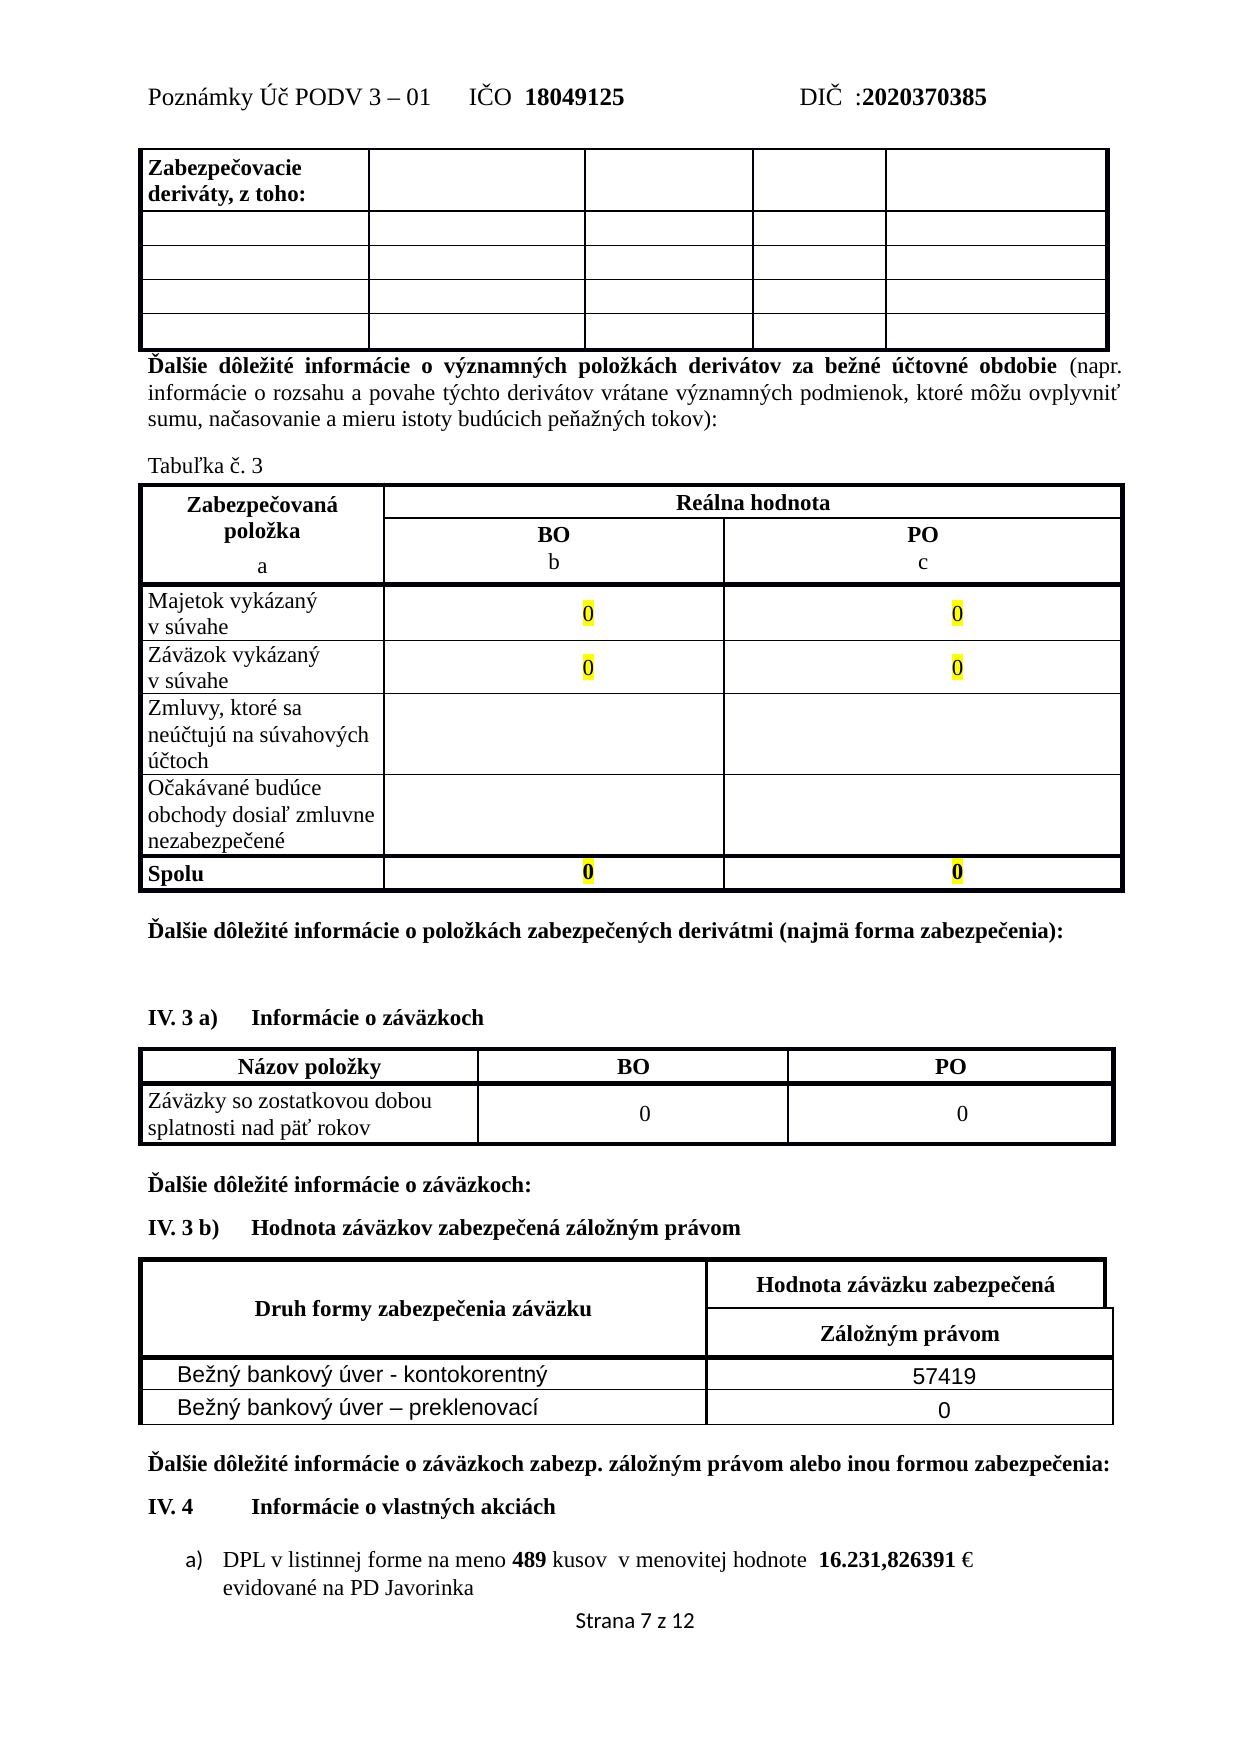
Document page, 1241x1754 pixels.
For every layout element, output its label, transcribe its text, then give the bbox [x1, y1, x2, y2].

table_cell [887, 150, 1105, 210]
table_cell Zabezpečovaná položka [143, 487, 383, 548]
table_header [686, 448, 801, 482]
table_cell [754, 280, 885, 313]
table_cell [1131, 148, 1135, 210]
table_cell [143, 246, 368, 279]
table_header Druh formy zabezpečenia záväzku [143, 1262, 705, 1355]
table_cell 57419 [708, 1360, 1112, 1389]
table_cell [754, 314, 885, 348]
table_cell [887, 280, 1105, 313]
table_cell Spolu [143, 858, 383, 888]
table_cell b [385, 548, 723, 582]
table_cell [887, 246, 1105, 279]
table_cell Záložným právom [708, 1309, 1112, 1355]
table_header Tabuľka č. 3 [140, 448, 346, 482]
table_cell a [143, 548, 383, 582]
table_header [576, 448, 686, 482]
table_cell [1135, 279, 1152, 313]
table_cell [370, 150, 584, 210]
table_cell [370, 280, 584, 313]
table_cell [586, 150, 752, 210]
table_cell [1135, 313, 1152, 348]
table_cell [586, 212, 752, 244]
table_cell 0 [725, 587, 1120, 639]
table_cell [1135, 148, 1152, 210]
table_header [346, 448, 458, 482]
table_cell [385, 694, 723, 773]
table_header BO [479, 1051, 787, 1081]
table_cell [586, 314, 752, 348]
table_cell 0 [385, 587, 723, 639]
table_cell BO [385, 519, 723, 548]
table_cell [725, 694, 1120, 773]
table_cell [1131, 313, 1135, 348]
table_cell [1110, 279, 1131, 313]
table_cell Očakávané budúce obchody dosiaľ zmluvne nezabezpečené [143, 775, 383, 853]
table_cell [143, 314, 368, 348]
table_cell [1131, 210, 1135, 244]
table_cell 0 [725, 641, 1120, 693]
table_cell [586, 280, 752, 313]
table_cell Záväzok vykázaný v súvahe [143, 641, 383, 693]
table_cell [725, 775, 1120, 853]
text Ďalšie dôležité informácie o položkách zabezpečených derivátmi (najmä forma zabezpečenia): [148, 918, 1152, 944]
table_header [1004, 448, 1105, 482]
table_cell PO [725, 519, 1120, 548]
text Ďalšie dôležité informácie o záväzkoch zabezp. záložným právom alebo inou formou zabezpečenia: [148, 1450, 1152, 1476]
table_cell [370, 314, 584, 348]
table_cell [370, 212, 584, 244]
table_cell [1152, 245, 1240, 279]
text IV. 3 b) Hodnota záväzkov zabezpečená záložným právom [148, 1214, 1122, 1241]
table_cell 0 [725, 858, 1120, 888]
table_cell [754, 246, 885, 279]
table_cell [1135, 245, 1152, 279]
table_cell 0 [789, 1086, 1111, 1141]
text IV. 3 a) Informácie o záväzkoch [148, 1004, 1122, 1030]
table_cell [1110, 245, 1131, 279]
table_cell Majetok vykázaný v súvahe [143, 587, 383, 639]
table_cell [1152, 148, 1240, 210]
table_cell Záväzky so zostatkovou dobou splatnosti nad päť rokov [143, 1086, 477, 1141]
table_cell [754, 150, 885, 210]
table_cell [1135, 210, 1152, 244]
table_cell [887, 212, 1105, 244]
table_cell Reálna hodnota [385, 487, 1120, 517]
table_cell [1152, 313, 1240, 348]
table_header Názov položky [143, 1051, 477, 1081]
table_cell 0 [708, 1390, 1112, 1424]
table_cell Zmluvy, ktoré sa neúčtujú na súvahových účtoch [143, 694, 383, 773]
table_header [1107, 1257, 1113, 1307]
table_cell [1152, 210, 1240, 244]
table_cell [1110, 148, 1131, 210]
table_cell Zabezpečovacie deriváty, z toho: [143, 150, 368, 210]
table_cell [754, 212, 885, 244]
table_header Hodnota záväzku zabezpečená [708, 1262, 1103, 1307]
table_header PO [789, 1051, 1111, 1081]
table_cell [370, 246, 584, 279]
table_cell [887, 314, 1105, 348]
table_cell [1131, 279, 1135, 313]
table_header [801, 448, 834, 482]
text Ďalšie dôležité informácie o záväzkoch: [148, 1171, 1122, 1197]
table_header [1105, 448, 1122, 482]
table_cell [143, 212, 368, 244]
table_cell 0 [385, 858, 723, 888]
table_header [834, 448, 1004, 482]
text IV. 4 Informácie o vlastných akciách [148, 1493, 1122, 1519]
table_cell [143, 280, 368, 313]
table_cell [1152, 279, 1240, 313]
list DPL v listinnej forme na meno 489 kusov v menovitej hodnote 16.231,826391 € [185, 1546, 1122, 1573]
table_cell 0 [385, 641, 723, 693]
text Ďalšie dôležité informácie o významných položkách derivátov za bežné účtovné obdobie (napr. informácie o rozsahu a povahe týchto derivátov vrátane významných podmienok, ktoré môžu ovplyvniť sumu, načasovanie a mieru istoty budúcich peňažných tokov): [148, 352, 1122, 431]
table_cell [1131, 245, 1135, 279]
text evidované na PD Javorinka [223, 1573, 1122, 1600]
table_cell [1110, 210, 1131, 244]
table_cell [1110, 313, 1131, 348]
table_cell 0 [479, 1086, 787, 1141]
table_cell c [725, 548, 1120, 582]
table_cell [586, 246, 752, 279]
table_cell [385, 775, 723, 853]
table_cell Bežný bankový úver – preklenovací [143, 1390, 705, 1424]
table_header [458, 448, 576, 482]
table_cell Bežný bankový úver - kontokorentný [143, 1360, 705, 1389]
